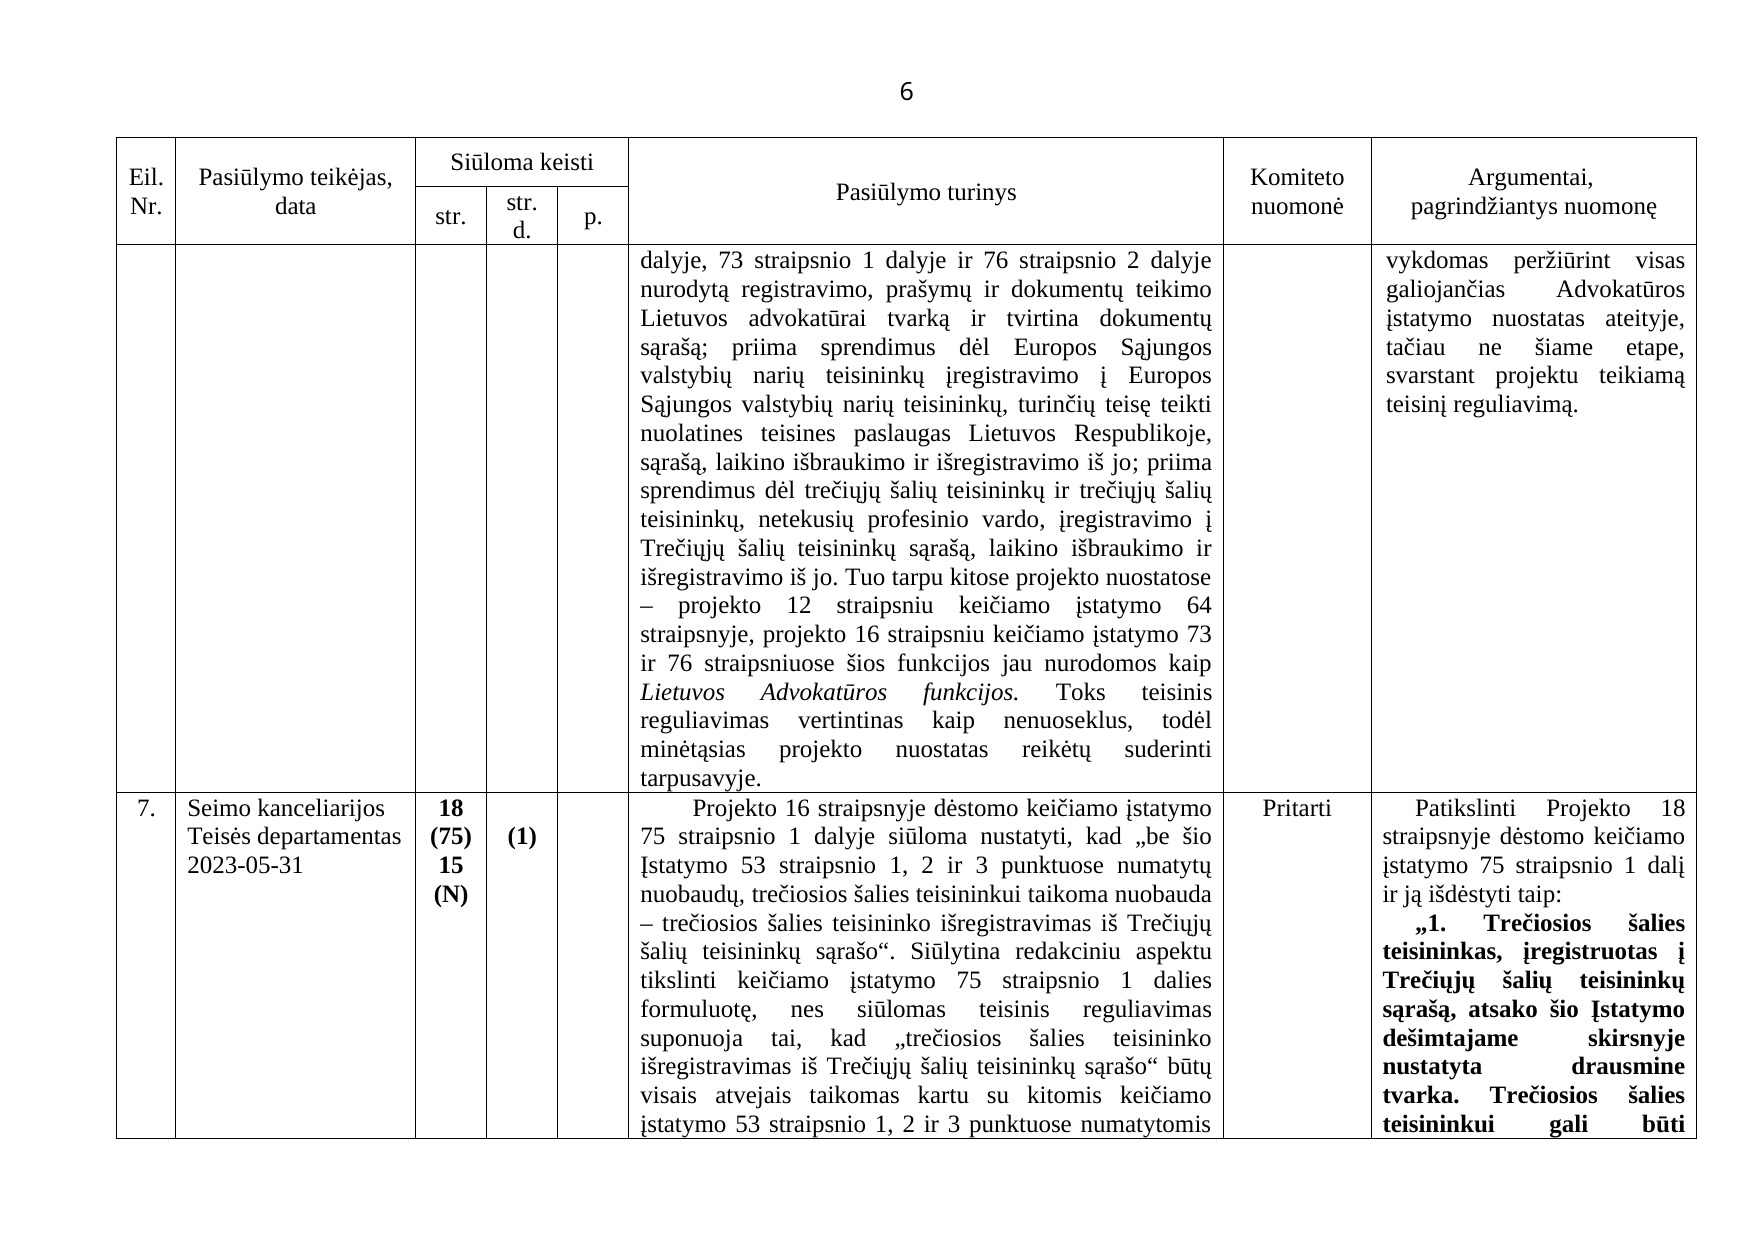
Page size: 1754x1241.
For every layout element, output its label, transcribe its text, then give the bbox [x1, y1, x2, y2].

table_cell [176, 245, 415, 792]
table_cell Pritarti [1224, 793, 1371, 1138]
table_cell str. [416, 187, 486, 244]
table_cell Projekto 16 straipsnyje dėstomo keičiamo įstatymo 75 straipsnio 1 dalyje siūloma nustatyti, kad „be šio Įstatymo 53 straipsnio 1, 2 ir 3 punktuose numatytų nuobaudų, trečiosios šalies teisininkui taikoma nuobauda – trečiosios šalies teisininko išregistravimas iš Trečiųjų šalių teisininkų sąrašo“. Siūlytina redakciniu aspektu tikslinti keičiamo įstatymo 75 straipsnio 1 dalies formuluotę, nes siūlomas teisinis reguliavimas suponuoja tai, kad „trečiosios šalies teisininko išregistravimas iš Trečiųjų šalių teisininkų sąrašo“ būtų visais atvejais taikomas kartu su kitomis keičiamo įstatymo 53 straipsnio 1, 2 ir 3 punktuose numatytomis [629, 793, 1223, 1138]
table_cell [1224, 245, 1371, 792]
table_header Pasiūlymo turinys [629, 138, 1223, 244]
table_header Pasiūlymo teikėjas, data [176, 138, 415, 244]
table_cell [117, 245, 175, 792]
table_cell dalyje, 73 straipsnio 1 dalyje ir 76 straipsnio 2 dalyje nurodytą registravimo, prašymų ir dokumentų teikimo Lietuvos advokatūrai tvarką ir tvirtina dokumentų sąrašą; priima sprendimus dėl Europos Sąjungos valstybių narių teisininkų įregistravimo į Europos Sąjungos valstybių narių teisininkų, turinčių teisę teikti nuolatines teisines paslaugas Lietuvos Respublikoje, sąrašą, laikino išbraukimo ir išregistravimo iš jo; priima sprendimus dėl trečiųjų šalių teisininkų ir trečiųjų šalių teisininkų, netekusių profesinio vardo, įregistravimo į Trečiųjų šalių teisininkų sąrašą, laikino išbraukimo ir išregistravimo iš jo. Tuo tarpu kitose projekto nuostatose – projekto 12 straipsniu keičiamo įstatymo 64 straipsnyje, projekto 16 straipsniu keičiamo įstatymo 73 ir 76 straipsniuose šios funkcijos jau nurodomos kaip Lietuvos Advokatūros funkcijos. Toks teisinis reguliavimas vertintinas kaip nenuoseklus, todėl minėtąsias projekto nuostatas reikėtų suderinti tarpusavyje. [629, 245, 1223, 792]
table_cell 18 (75) 15 (N) [416, 793, 486, 1138]
table_cell [416, 245, 486, 792]
table_header Siūloma keisti [416, 138, 628, 186]
table_cell 7. [117, 793, 175, 1138]
table_cell [487, 245, 557, 792]
table_cell vykdomas peržiūrint visas galiojančias Advokatūros įstatymo nuostatas ateityje, tačiau ne šiame etape, svarstant projektu teikiamą teisinį reguliavimą. [1372, 245, 1696, 792]
table_cell [558, 245, 628, 792]
table_cell p. [558, 187, 628, 244]
table_cell [558, 793, 628, 1138]
table_cell str. d. [487, 187, 557, 244]
table_header Eil. Nr. [117, 138, 175, 244]
table_header Komiteto nuomonė [1224, 138, 1371, 244]
table_cell (1) [487, 793, 557, 1138]
table_cell Seimo kanceliarijos Teisės departamentas 2023-05-31 [176, 793, 415, 1138]
table_header Argumentai, pagrindžiantys nuomonę [1372, 138, 1696, 244]
table_cell Patikslinti Projekto 18 straipsnyje dėstomo keičiamo įstatymo 75 straipsnio 1 dalį ir ją išdėstyti taip: „1. Trečiosios šalies teisininkas, įregistruotas į Trečiųjų šalių teisininkų sąrašą, atsako šio Įstatymo dešimtajame skirsnyje nustatyta drausmine tvarka. Trečiosios šalies teisininkui gali būti [1372, 793, 1696, 1138]
